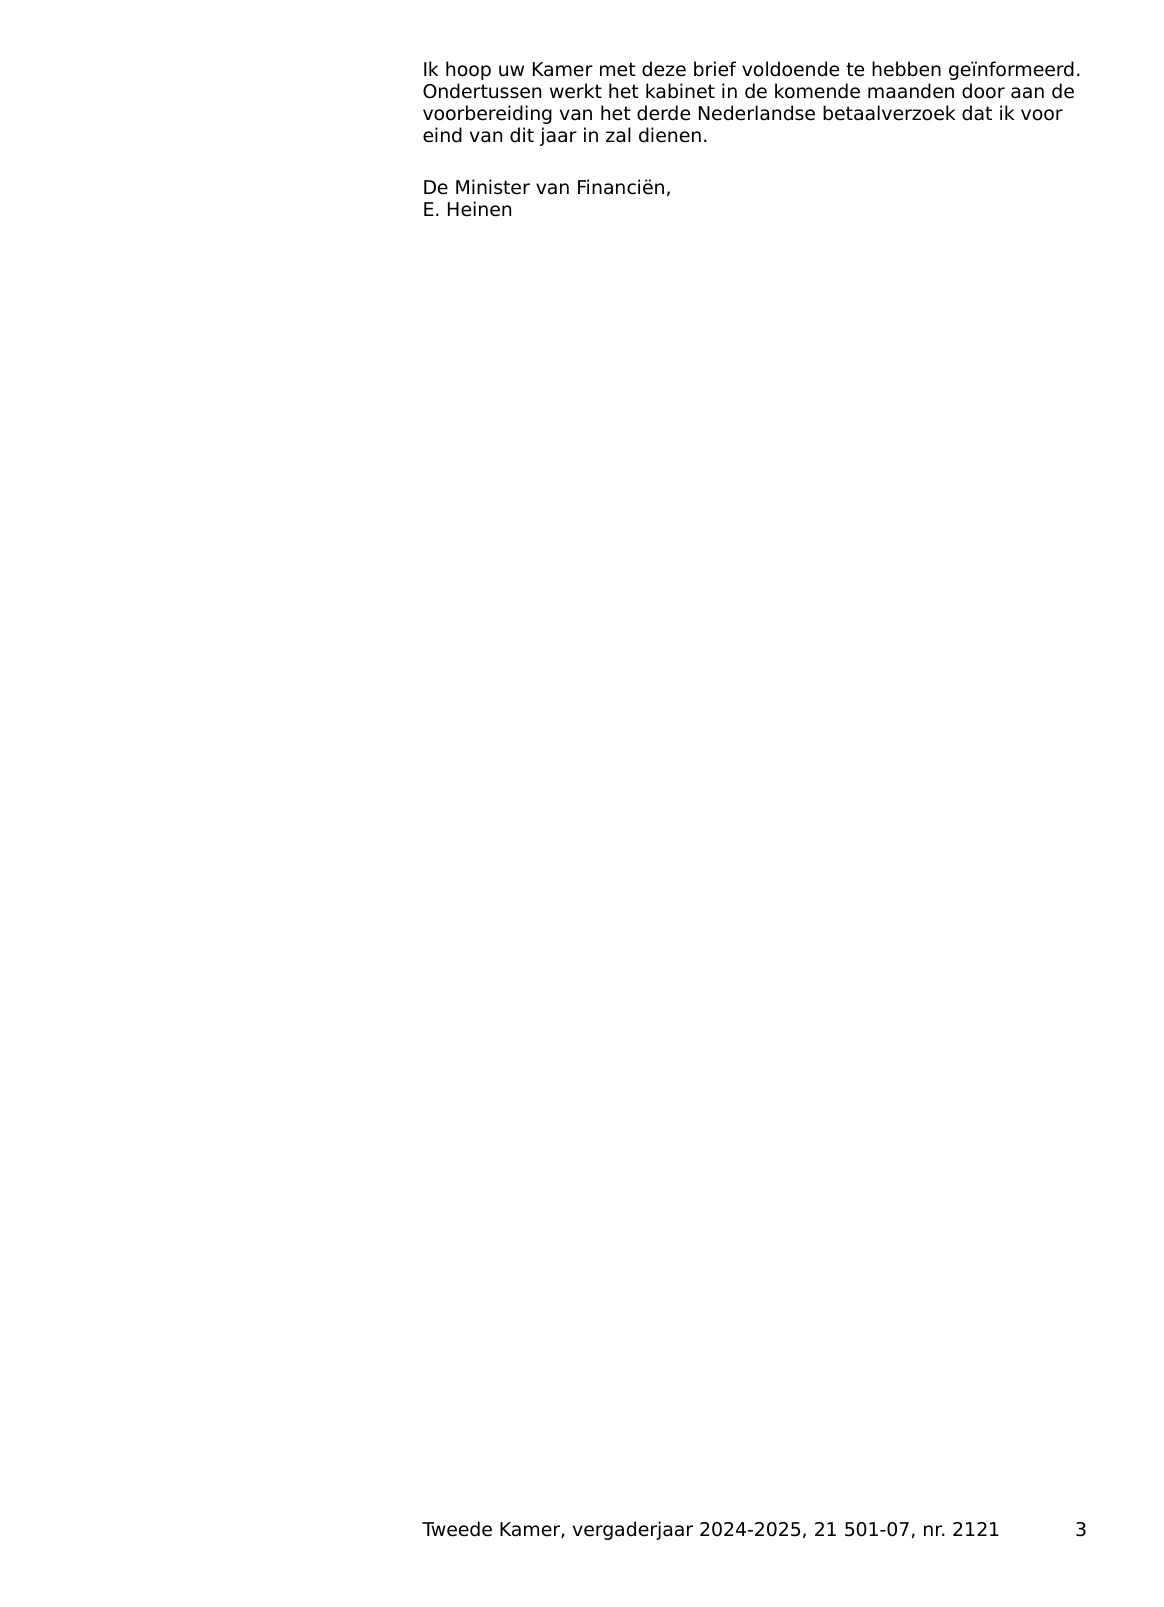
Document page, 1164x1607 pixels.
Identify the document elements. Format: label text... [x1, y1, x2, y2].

text De Minister van Financiën, E. Heinen [422, 177, 1087, 221]
text Ik hoop uw Kamer met deze brief voldoende te hebben geïnformeerd. Ondertussen werkt het kabinet in de komende maanden door aan de voorbereiding van het derde Nederlandse betaalverzoek dat ik voor eind van dit jaar in zal dienen. [422, 59, 1087, 147]
